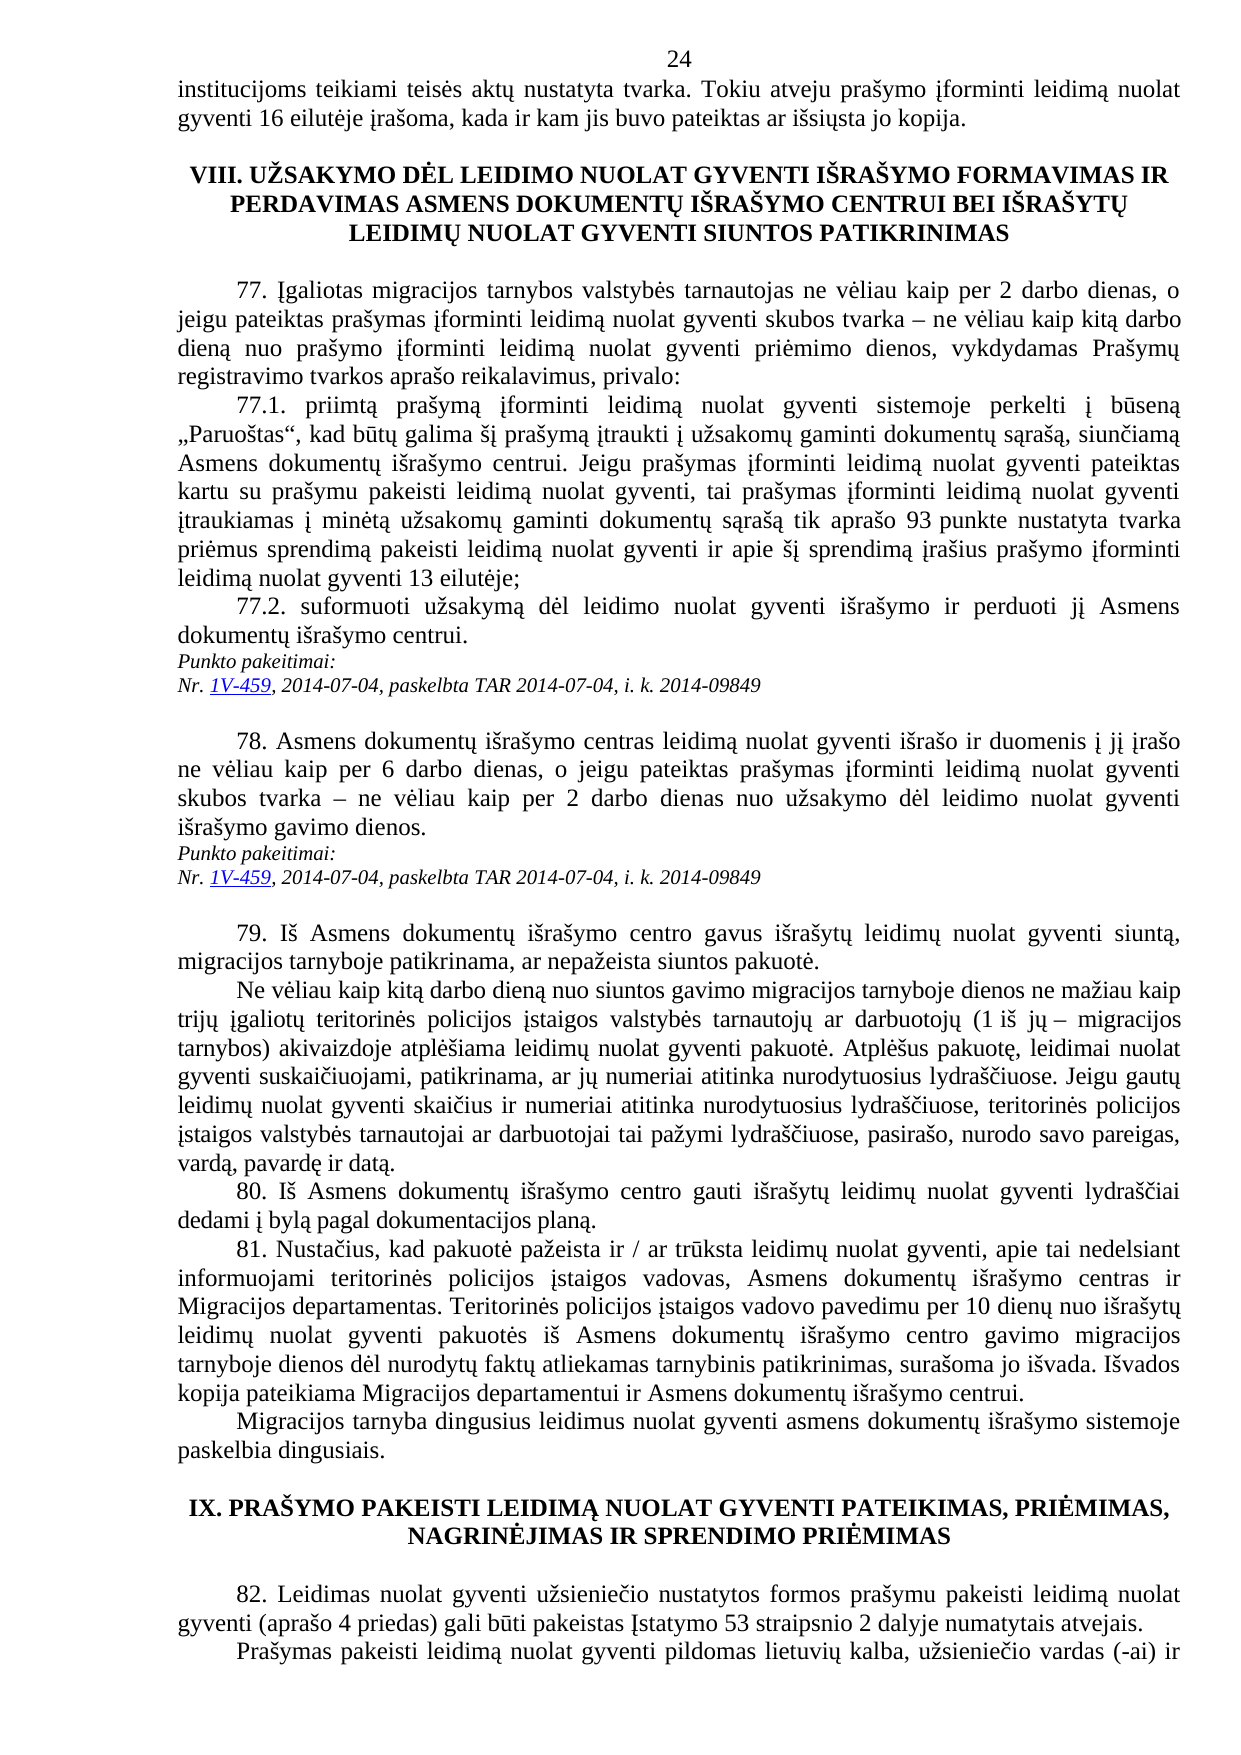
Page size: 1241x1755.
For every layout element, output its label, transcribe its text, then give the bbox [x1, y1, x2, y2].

text VIII. UŽSAKYMO DĖL LEIDIMO nuolat GYVENTI IŠRAŠYMO FORMAVIMAS IR PERDAVIMAS ASMENS DOKUMENTŲ IŠRAŠYMO CENTRUI bei IŠRAŠYTŲ LEIDIMŲ nuolat GYVENTI siuntos PATIKRINIMAS [177, 160, 1181, 246]
text Nr. 1V-459, 2014-07-04, paskelbta TAR 2014-07-04, i. k. 2014-09849 [177, 865, 1181, 889]
text Punkto pakeitimai: [177, 649, 1181, 673]
text 77. Įgaliotas migracijos tarnybos valstybės tarnautojas ne vėliau kaip per 2 darbo dienas, o jeigu pateiktas prašymas įforminti leidimą nuolat gyventi skubos tvarka – ne vėliau kaip kitą darbo dieną nuo prašymo įforminti leidimą nuolat gyventi priėmimo dienos, vykdydamas Prašymų registravimo tvarkos aprašo reikalavimus, privalo: [177, 275, 1181, 390]
text 77.1. priimtą prašymą įforminti leidimą nuolat gyventi sistemoje perkelti į būseną „Paruoštas“, kad būtų galima šį prašymą įtraukti į užsakomų gaminti dokumentų sąrašą, siunčiamą Asmens dokumentų išrašymo centrui. Jeigu prašymas įforminti leidimą nuolat gyventi pateiktas kartu su prašymu pakeisti leidimą nuolat gyventi, tai prašymas įforminti leidimą nuolat gyventi įtraukiamas į minėtą užsakomų gaminti dokumentų sąrašą tik aprašo 93 punkte nustatyta tvarka priėmus sprendimą pakeisti leidimą nuolat gyventi ir apie šį sprendimą įrašius prašymo įforminti leidimą nuolat gyventi 13 eilutėje; [177, 390, 1181, 591]
text 82. Leidimas nuolat gyventi užsieniečio nustatytos formos prašymu pakeisti leidimą nuolat gyventi (aprašo 4 priedas) gali būti pakeistas Įstatymo 53 straipsnio 2 dalyje numatytais atvejais. [177, 1579, 1181, 1636]
text Prašymas pakeisti leidimą nuolat gyventi pildomas lietuvių kalba, užsieniečio vardas (-ai) ir [177, 1636, 1181, 1665]
text IX. PRAŠYMO PAKEISTI leidimą nuolat gyventi pateikimas, PRIĖMIMAS, NAGRINĖJIMAS ir SPRENDIMO PRIĖMIMAS [177, 1493, 1181, 1550]
text Migracijos tarnyba dingusius leidimus nuolat gyventi asmens dokumentų išrašymo sistemoje paskelbia dingusiais. [177, 1406, 1181, 1464]
text 78. Asmens dokumentų išrašymo centras leidimą nuolat gyventi išrašo ir duomenis į jį įrašo ne vėliau kaip per 6 darbo dienas, o jeigu pateiktas prašymas įforminti leidimą nuolat gyventi skubos tvarka – ne vėliau kaip per 2 darbo dienas nuo užsakymo dėl leidimo nuolat gyventi išrašymo gavimo dienos. [177, 726, 1181, 841]
text 77.2. suformuoti užsakymą dėl leidimo nuolat gyventi išrašymo ir perduoti jį Asmens dokumentų išrašymo centrui. [177, 591, 1181, 649]
text Ne vėliau kaip kitą darbo dieną nuo siuntos gavimo migracijos tarnyboje dienos ne mažiau kaip trijų įgaliotų teritorinės policijos įstaigos valstybės tarnautojų ar darbuotojų (1 iš jų – migracijos tarnybos) akivaizdoje atplėšiama leidimų nuolat gyventi pakuotė. Atplėšus pakuotę, leidimai nuolat gyventi suskaičiuojami, patikrinama, ar jų numeriai atitinka nurodytuosius lydraščiuose. Jeigu gautų leidimų nuolat gyventi skaičius ir numeriai atitinka nurodytuosius lydraščiuose, teritorinės policijos įstaigos valstybės tarnautojai ar darbuotojai tai pažymi lydraščiuose, pasirašo, nurodo savo pareigas, vardą, pavardę ir datą. [177, 975, 1181, 1176]
text institucijoms teikiami teisės aktų nustatyta tvarka. Tokiu atveju prašymo įforminti leidimą nuolat gyventi 16 eilutėje įrašoma, kada ir kam jis buvo pateiktas ar išsiųsta jo kopija. [177, 74, 1181, 131]
text 79. Iš Asmens dokumentų išrašymo centro gavus išrašytų leidimų nuolat gyventi siuntą, migracijos tarnyboje patikrinama, ar nepažeista siuntos pakuotė. [177, 918, 1181, 975]
text 81. Nustačius, kad pakuotė pažeista ir / ar trūksta leidimų nuolat gyventi, apie tai nedelsiant informuojami teritorinės policijos įstaigos vadovas, Asmens dokumentų išrašymo centras ir Migracijos departamentas. Teritorinės policijos įstaigos vadovo pavedimu per 10 dienų nuo išrašytų leidimų nuolat gyventi pakuotės iš Asmens dokumentų išrašymo centro gavimo migracijos tarnyboje dienos dėl nurodytų faktų atliekamas tarnybinis patikrinimas, surašoma jo išvada. Išvados kopija pateikiama Migracijos departamentui ir Asmens dokumentų išrašymo centrui. [177, 1234, 1181, 1406]
text Punkto pakeitimai: [177, 841, 1181, 865]
text Nr. 1V-459, 2014-07-04, paskelbta TAR 2014-07-04, i. k. 2014-09849 [177, 673, 1181, 697]
text 80. Iš Asmens dokumentų išrašymo centro gauti išrašytų leidimų nuolat gyventi lydraščiai dedami į bylą pagal dokumentacijos planą. [177, 1176, 1181, 1234]
